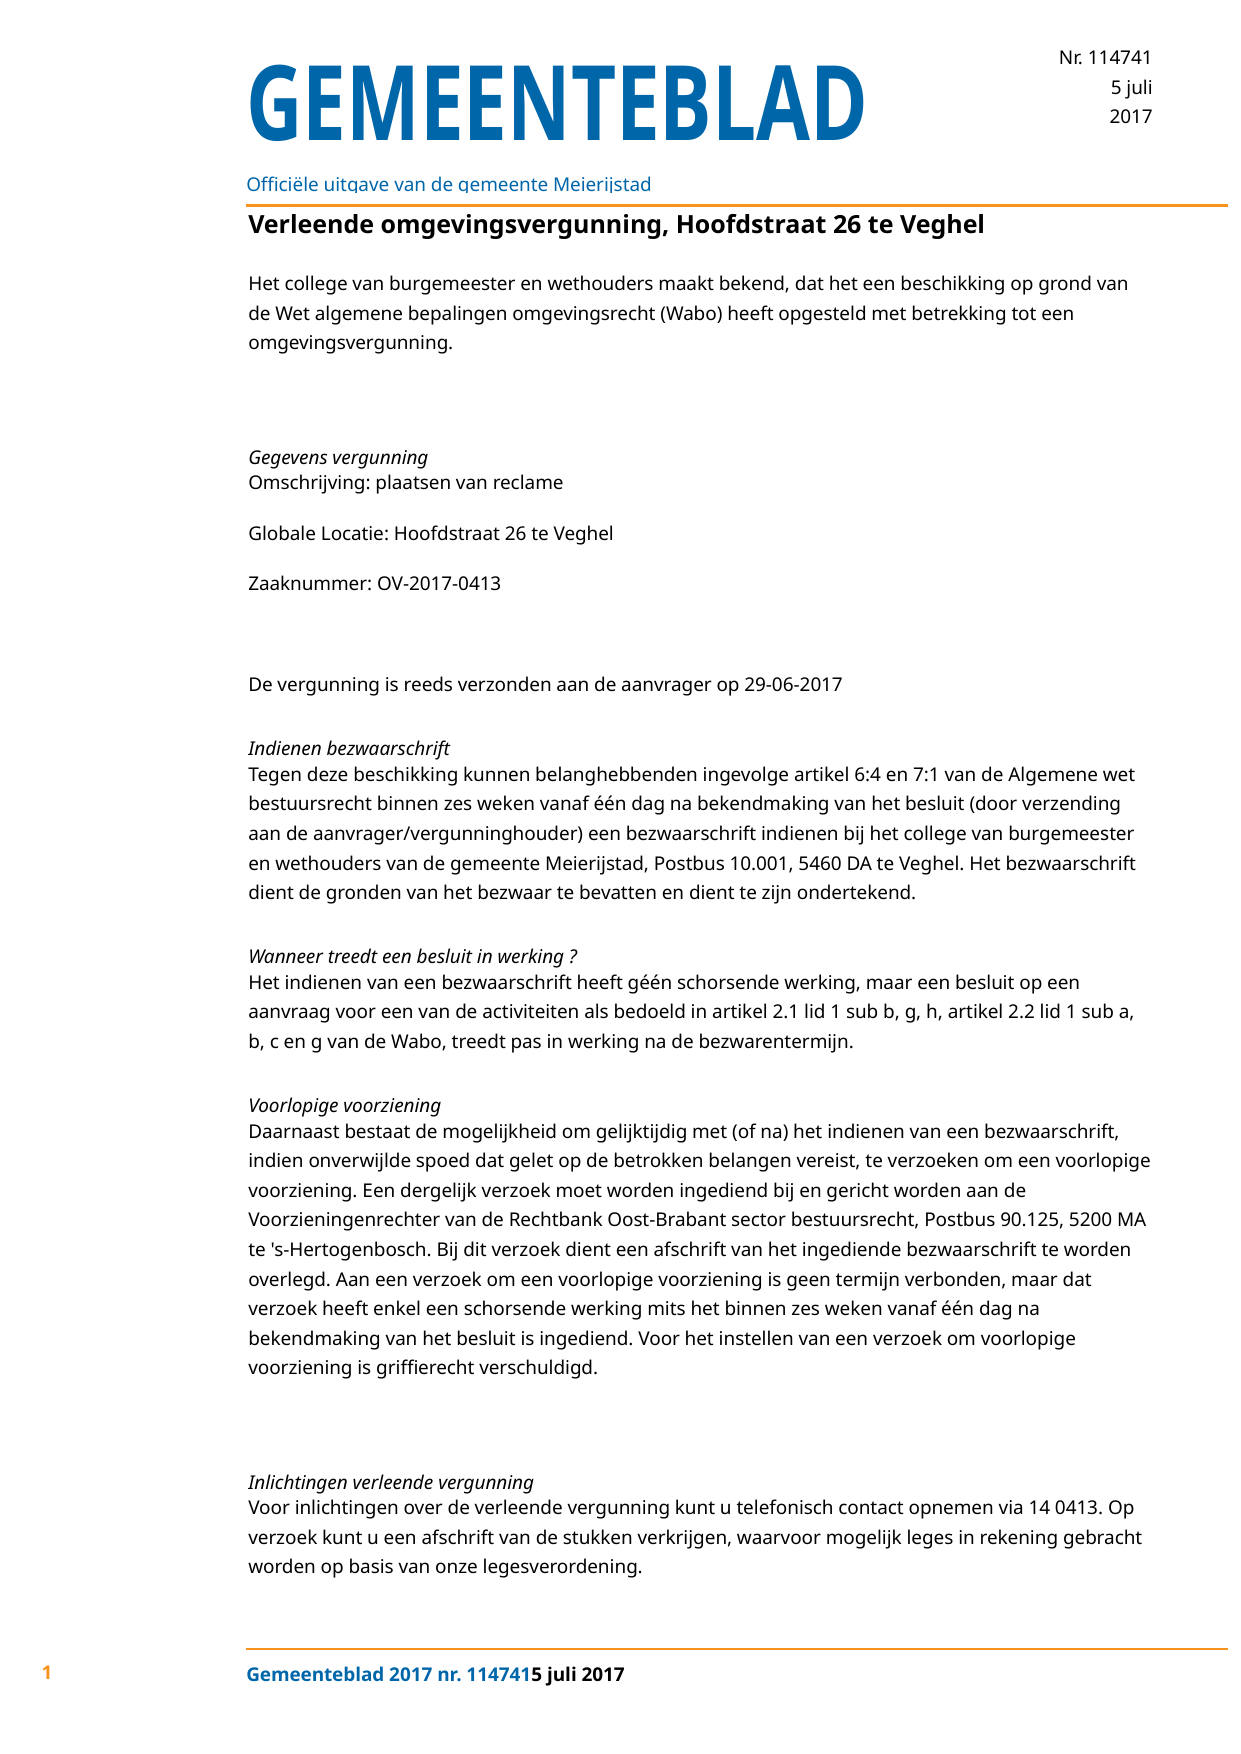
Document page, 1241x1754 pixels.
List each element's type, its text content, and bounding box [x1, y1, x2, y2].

picture [41, 47, 231, 172]
text Globale Locatie: Hoofdstraat 26 te Veghel [248, 520, 1152, 546]
text De vergunning is reeds verzonden aan de aanvrager op 29-06-2017 [248, 671, 1152, 697]
text Verleende omgevingsvergunning, Hoofdstraat 26 te Veghel [248, 207, 1152, 241]
text Het college van burgemeester en wethouders maakt bekend, dat het een beschikking op grond van de Wet algemene bepalingen omgevingsrecht (Wabo) heeft opgesteld met betrekking tot een omgevingsvergunning. [248, 270, 1152, 355]
text Daarnaast bestaat de mogelijkheid om gelijktijdig met (of na) het indienen van een bezwaarschrift, indien onverwijlde spoed dat gelet op de betrokken belangen vereist, te verzoeken om een voorlopige voorziening. Een dergelijk verzoek moet worden ingediend bij en gericht worden aan de Voorzieningenrechter van de Rechtbank Oost-Brabant sector bestuursrecht, Postbus 90.125, 5200 MA te 's-Hertogenbosch. Bij dit verzoek dient een afschrift van het ingediende bezwaarschrift te worden overlegd. Aan een verzoek om een voorlopige voorziening is geen termijn verbonden, maar dat verzoek heeft enkel een schorsende werking mits het binnen zes weken vanaf één dag na bekendmaking van het besluit is ingediend. Voor het instellen van een verzoek om voorlopige voorziening is griffierecht verschuldigd. [248, 1118, 1152, 1380]
text Voorlopige voorziening [248, 1092, 1152, 1118]
text Wanneer treedt een besluit in werking ? [248, 943, 1152, 969]
text Gegevens vergunning [248, 444, 1152, 469]
text Voor inlichtingen over de verleende vergunning kunt u telefonisch contact opnemen via 14 0413. Op verzoek kunt u een afschrift van de stukken verkrijgen, waarvoor mogelijk leges in rekening gebracht worden op basis van onze legesverordening. [248, 1494, 1152, 1579]
text Omschrijving: plaatsen van reclame [248, 469, 1152, 495]
text Inlichtingen verleende vergunning [248, 1469, 1152, 1494]
text Het indienen van een bezwaarschrift heeft géén schorsende werking, maar een besluit op een aanvraag voor een van de activiteiten als bedoeld in artikel 2.1 lid 1 sub b, g, h, artikel 2.2 lid 1 sub a, b, c en g van de Wabo, treedt pas in werking na de bezwarentermijn. [248, 969, 1152, 1054]
text Zaaknummer: OV-2017-0413 [248, 570, 1152, 596]
text Tegen deze beschikking kunnen belanghebbenden ingevolge artikel 6:4 en 7:1 van de Algemene wet bestuursrecht binnen zes weken vanaf één dag na bekendmaking van het besluit (door verzending aan de aanvrager/vergunninghouder) een bezwaarschrift indienen bij het college van burgemeester en wethouders van de gemeente Meierijstad, Postbus 10.001, 5460 DA te Veghel. Het bezwaarschrift dient de gronden van het bezwaar te bevatten en dient te zijn ondertekend. [248, 761, 1152, 905]
text Indienen bezwaarschrift [248, 735, 1152, 761]
